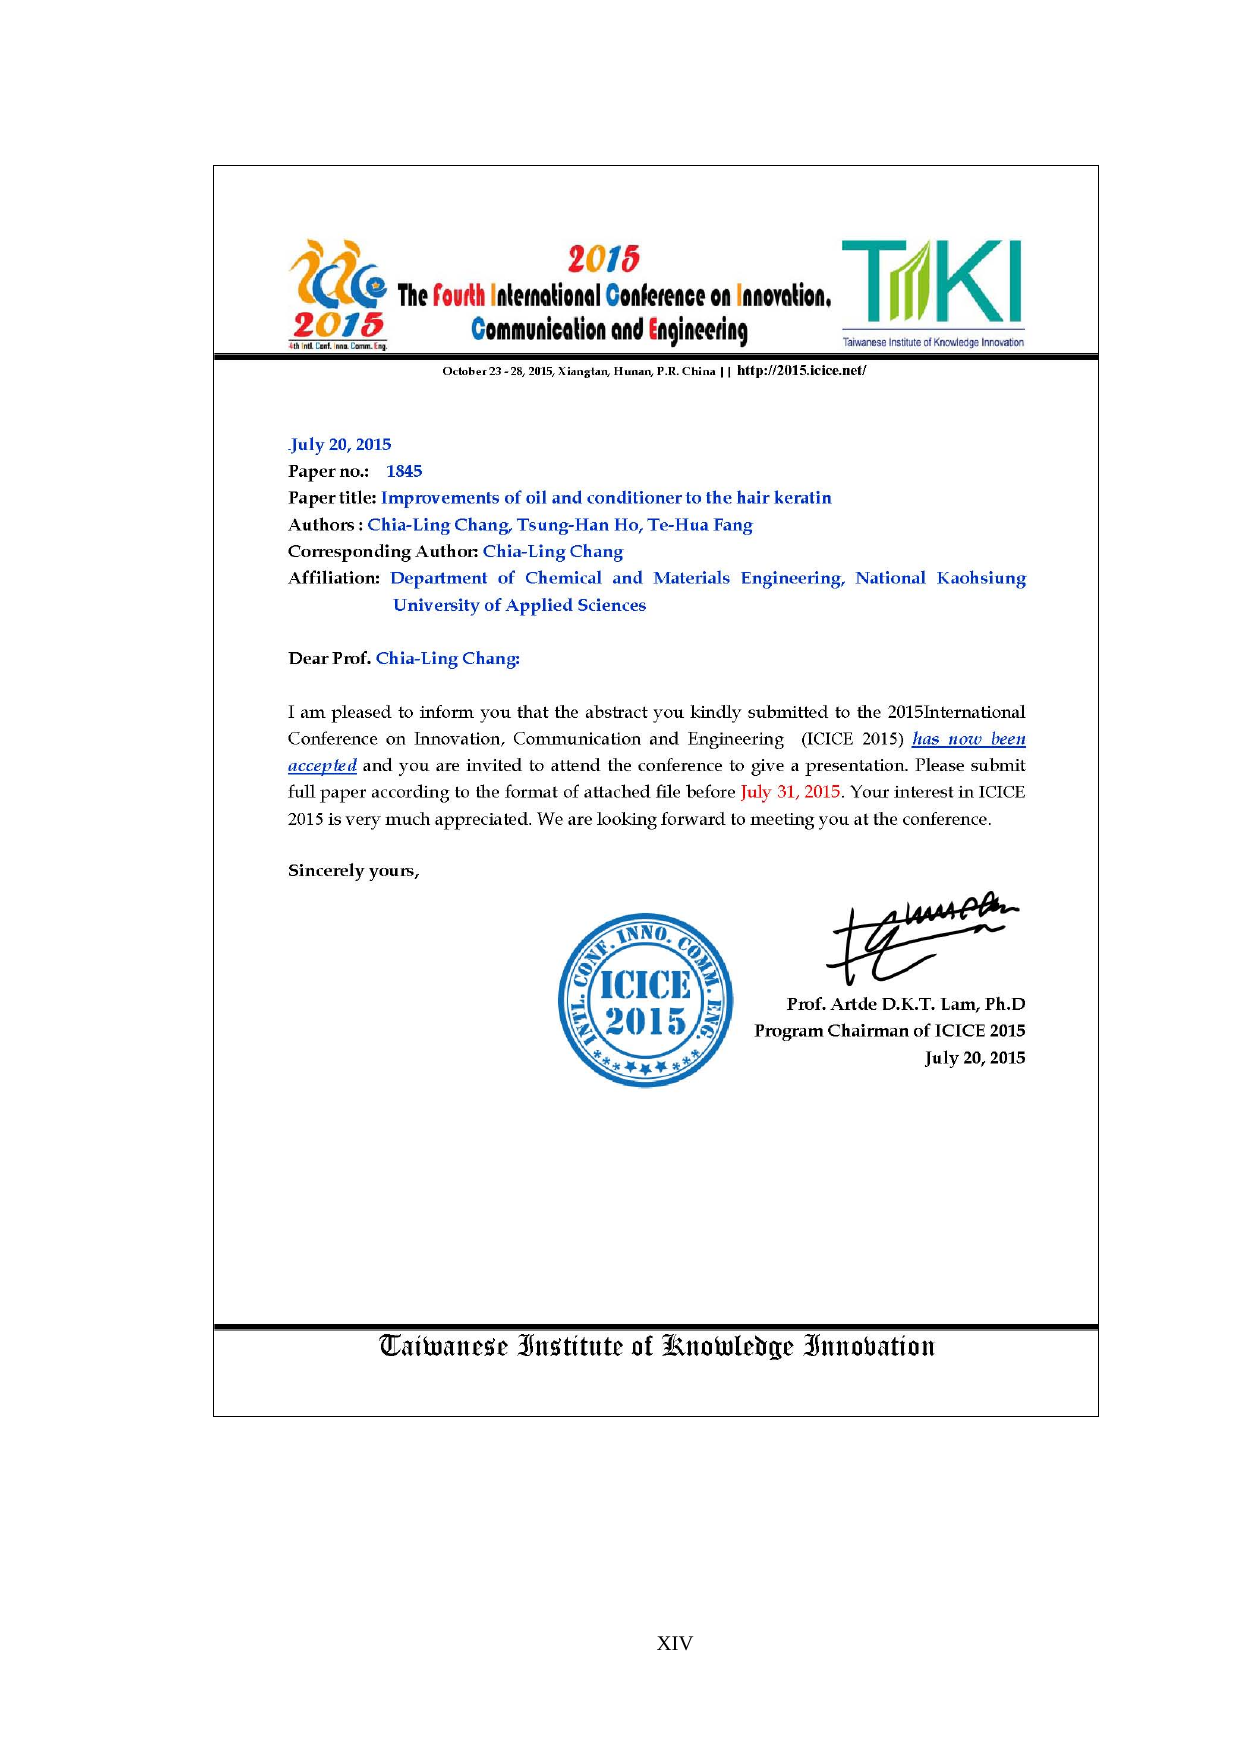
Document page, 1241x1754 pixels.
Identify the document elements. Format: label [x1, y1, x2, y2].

picture [214, 166, 1098, 1416]
